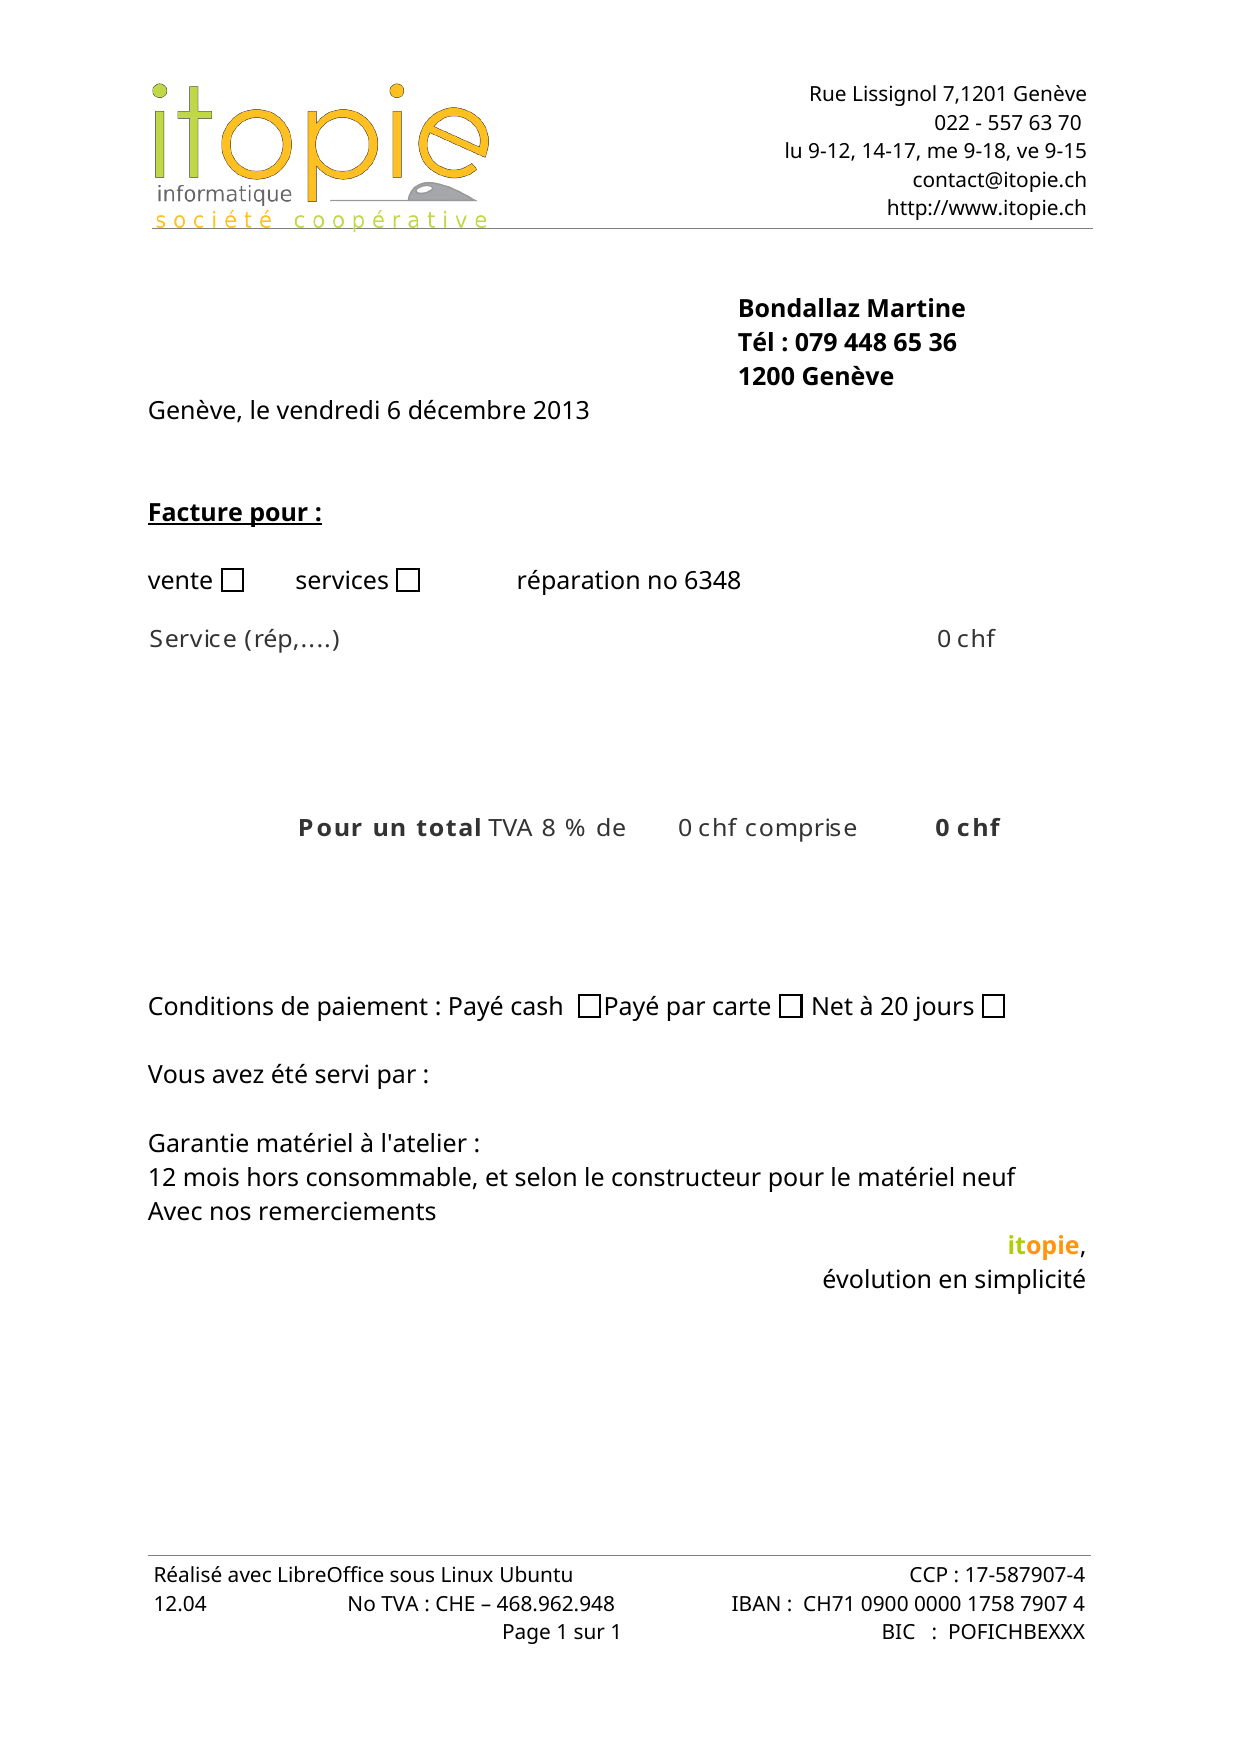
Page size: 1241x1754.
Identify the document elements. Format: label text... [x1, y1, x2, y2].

text Conditions de paiement : Payé cash Payé par carte Net à 20 jours [148, 989, 1093, 1023]
text Garantie matériel à l'atelier : [148, 1125, 1093, 1159]
text Bondallaz Martine [148, 290, 1093, 324]
text Avec nos remerciements [148, 1193, 1093, 1227]
text Genève, le vendredi 6 décembre 2013 [148, 392, 1093, 427]
text 1200 Genève [148, 358, 1093, 392]
text vente services réparation no 6348 [148, 563, 1093, 597]
text Vous avez été servi par : [148, 1057, 1093, 1091]
picture [138, 72, 500, 244]
text 12 mois hors consommable, et selon le constructeur pour le matériel neuf [148, 1159, 1093, 1193]
text évolution en simplicité [148, 1262, 1093, 1296]
text Tél : 079 448 65 36 [148, 324, 1093, 358]
text Facture pour : [148, 495, 1093, 529]
text itopie, [148, 1227, 1093, 1262]
